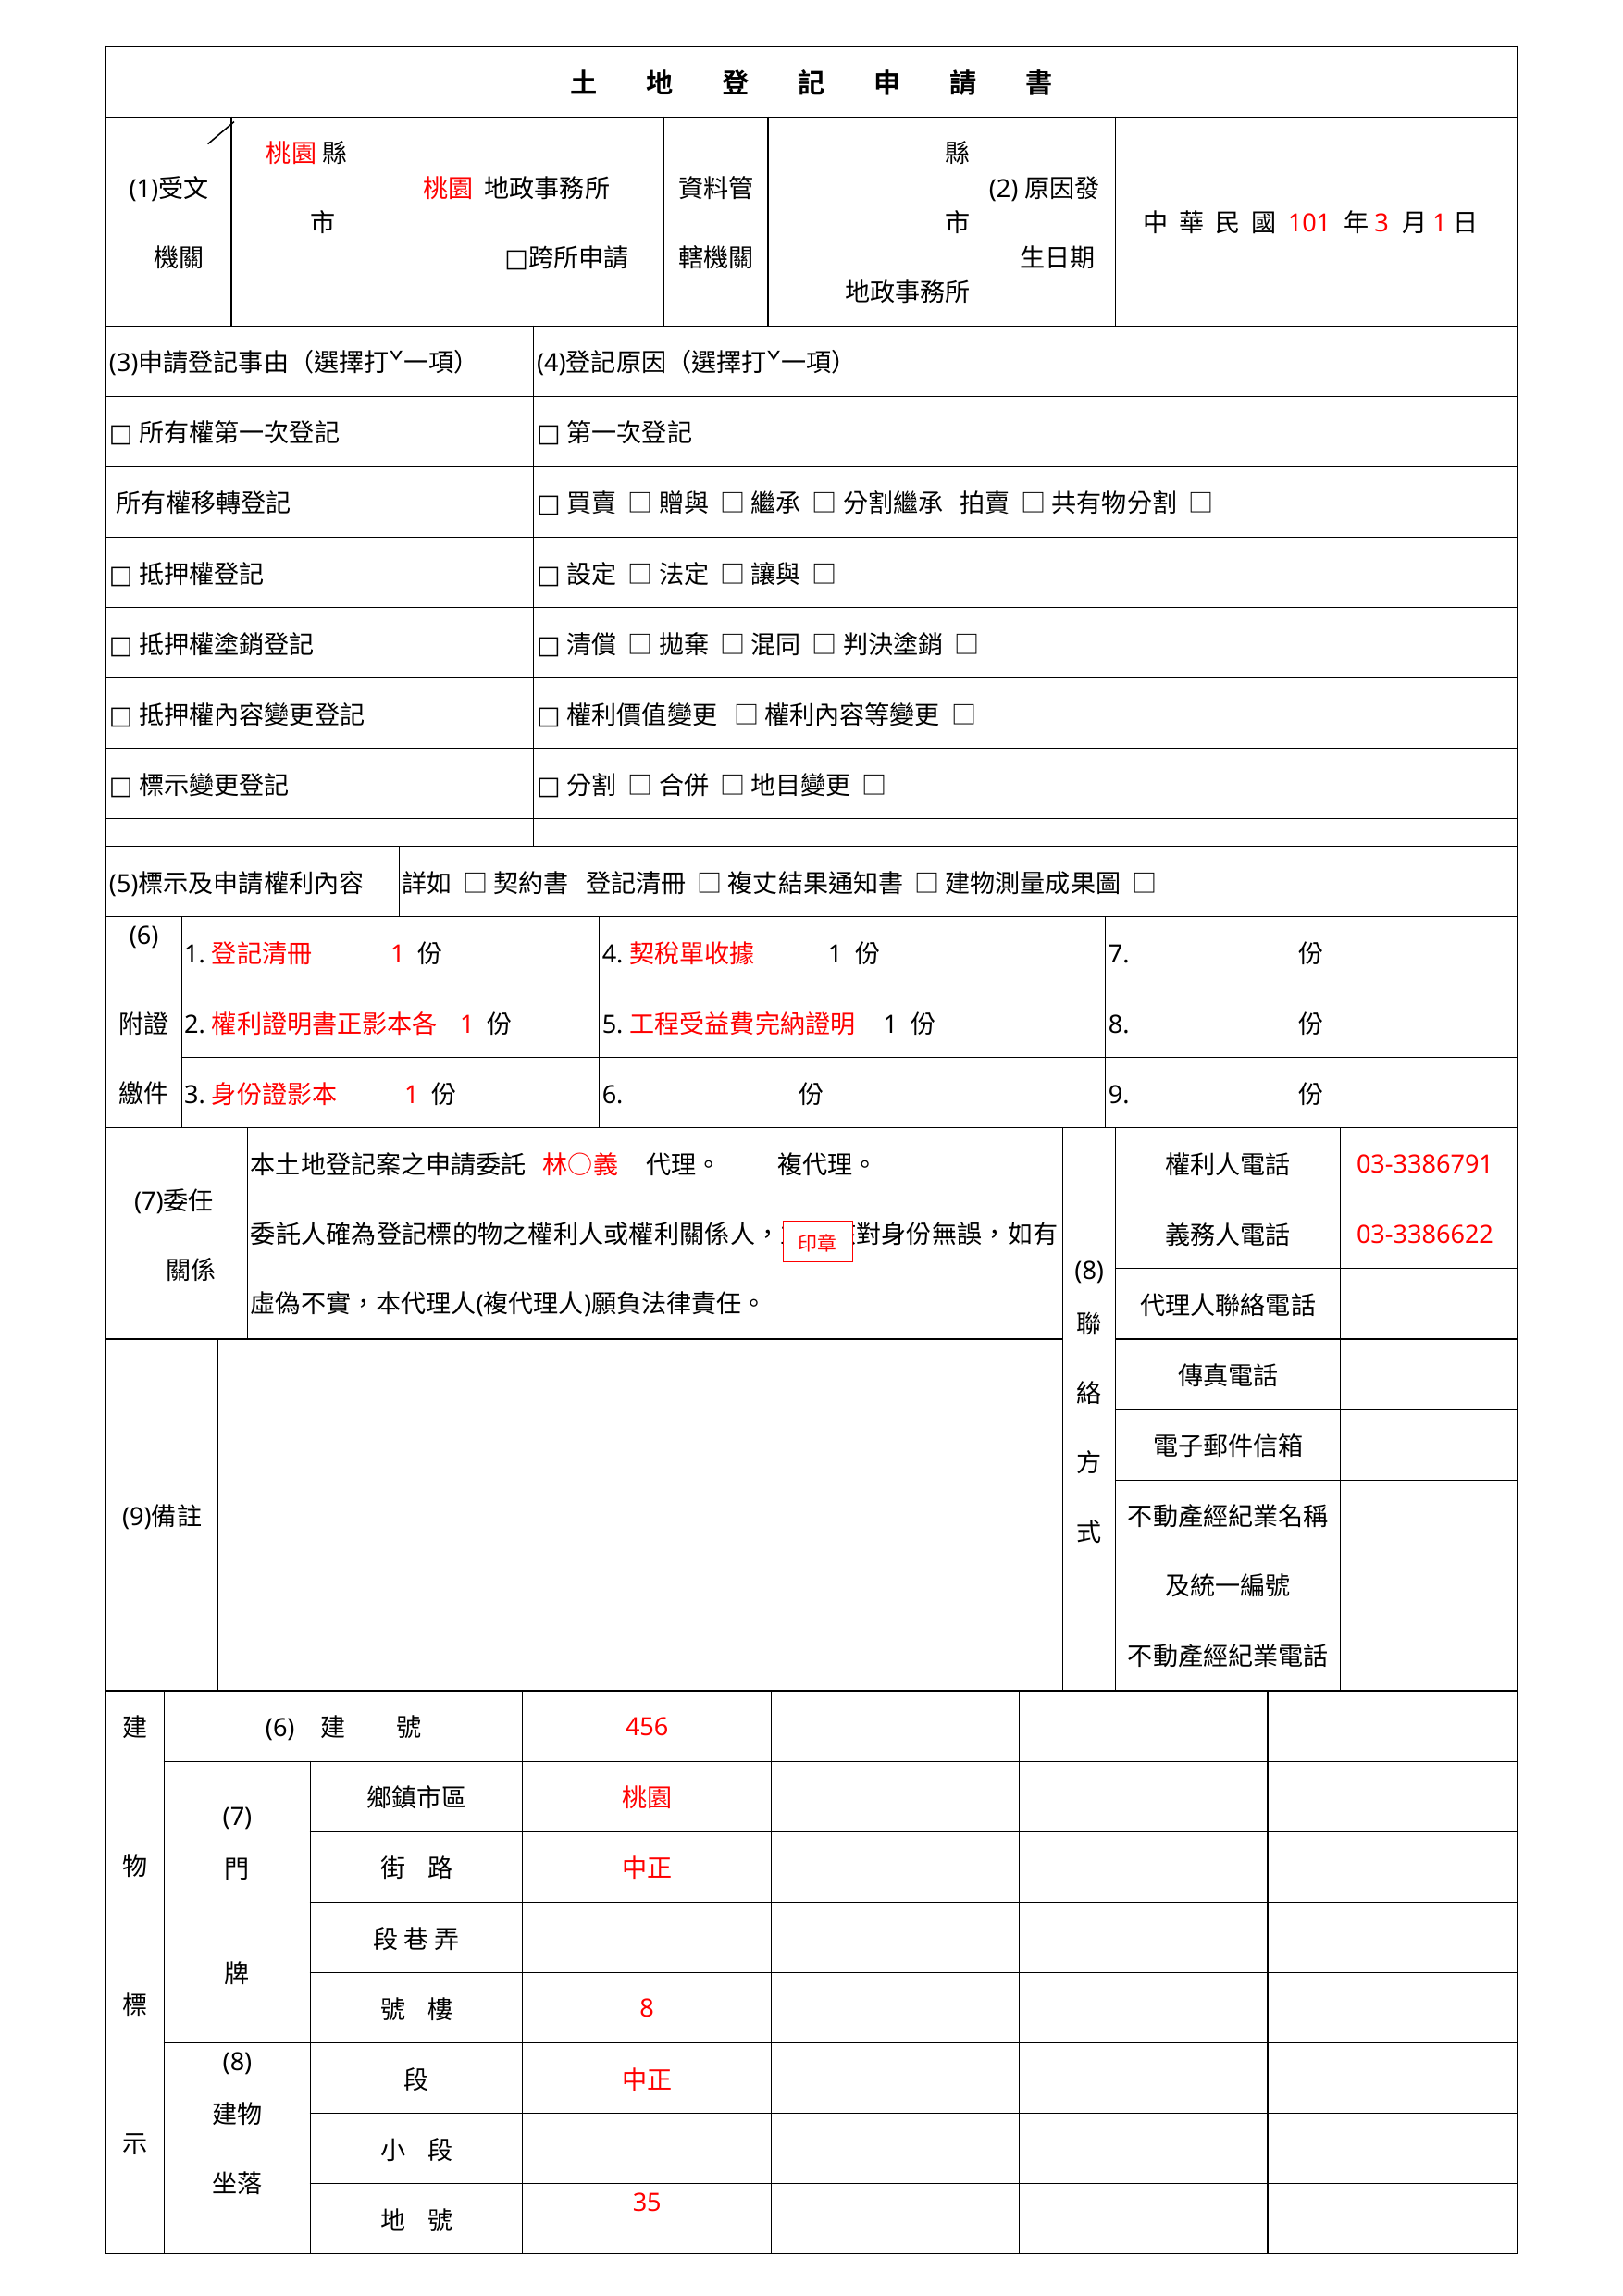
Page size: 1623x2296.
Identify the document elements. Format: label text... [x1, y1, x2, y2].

table_cell □ 標示變更登記 [106, 749, 533, 818]
table_cell □ 抵押權內容變更登記 [106, 678, 533, 748]
table_cell (1)受文 機關 [106, 118, 230, 326]
table_cell 2. 權利證明書正影本各 1 份 [182, 987, 599, 1057]
table_cell [1341, 1481, 1517, 1619]
table_cell [1020, 2114, 1267, 2183]
table_cell 9. 份 [1106, 1058, 1517, 1127]
table_cell 6. 份 [600, 1058, 1105, 1127]
table_cell [534, 819, 1517, 846]
table_cell 段 [311, 2043, 522, 2113]
table_cell [1269, 1762, 1517, 1831]
table_header [1020, 1692, 1267, 1761]
table_cell (4)登記原因（選擇打ˇ一項） [534, 327, 1517, 396]
table_cell 本土地登記案之申請委託 林○義 代理。 複代理。 委託人確為登記標的物之權利人或權利關係人，並經核對身份無誤，如有虛偽不實，本代理人(複代理人)願負法律責任。 [248, 1229, 1062, 1338]
table_cell (8) 建物 坐落 [165, 2043, 310, 2253]
table_cell 縣 市 地政事務所 [769, 118, 973, 326]
table_cell (8) 聯 絡 方 式 [1063, 1128, 1115, 1690]
table_cell 鄉鎮市區 [311, 1762, 522, 1831]
table_cell 桃園 [523, 1762, 771, 1831]
table_cell 35 [523, 2184, 771, 2253]
table_cell [772, 1973, 1019, 2042]
table_cell 03-3386622 [1341, 1198, 1517, 1268]
table_header 建 物 標 示 [106, 1692, 164, 2253]
table_cell 4. 契稅單收據 1 份 [600, 917, 1105, 987]
table_cell (7) 門 牌 [165, 1762, 310, 2042]
table_cell 地 號 [311, 2184, 522, 2253]
table_cell [1269, 2184, 1517, 2253]
table_cell [1341, 1410, 1517, 1479]
table_header 土 地 登 記 申 請 書 [106, 47, 1517, 117]
table_cell 7. 份 [1106, 917, 1517, 987]
table_cell 8 [523, 1973, 771, 2042]
table_cell 不動產經紀業電話 [1116, 1620, 1340, 1690]
table_cell 中正 [523, 1832, 771, 1902]
table_cell □ 第一次登記 [534, 397, 1517, 466]
table_cell 5. 工程受益費完納證明 1 份 [600, 987, 1105, 1057]
table_cell [772, 1832, 1019, 1902]
table_cell [1269, 1903, 1517, 1972]
table_cell [1341, 1340, 1517, 1409]
table_header (6) 建 號 [165, 1692, 522, 1761]
table_cell (6) [106, 917, 181, 987]
table_cell [772, 2043, 1019, 2113]
table_cell □ 抵押權登記 [106, 538, 533, 607]
table_cell [1020, 1762, 1267, 1831]
table_cell (3)申請登記事由（選擇打ˇ一項） [106, 327, 533, 396]
table_cell 桃園 地政事務所 □跨所申請 [369, 118, 663, 326]
table_cell □ 分割 □ 合併 □ 地目變更 □ [534, 749, 1517, 818]
table_header [1269, 1692, 1517, 1761]
table_cell [772, 2184, 1019, 2253]
table_cell 不動產經紀業名稱及統一編號 [1116, 1481, 1340, 1619]
table_cell 詳如 □ 契約書 登記清冊 □ 複丈結果通知書 □ 建物測量成果圖 □ [400, 847, 1517, 916]
table_cell 本土地登記案之申請委託 林○義 代理。 複代理。 委託人確為登記標的物之權利人或權利關係人，並經核對身份無誤，如有虛偽不實，本代理人(複代理人)願負法律責任。 [248, 1128, 1062, 1228]
table_cell [772, 1903, 1019, 1972]
table_cell 電子郵件信箱 [1116, 1410, 1340, 1479]
table_cell 1. 登記清冊 1 份 [182, 917, 599, 987]
table_cell [1020, 1832, 1267, 1902]
table_cell [1020, 2184, 1267, 2253]
table_cell [1020, 2043, 1267, 2113]
table_cell 3. 身份證影本 1 份 [182, 1058, 599, 1127]
table_cell 傳真電話 [1116, 1340, 1340, 1409]
table_cell [1020, 1973, 1267, 2042]
table_cell [523, 2114, 771, 2183]
table_cell □ 買賣 □ 贈與 □ 繼承 □ 分割繼承 拍賣 □ 共有物分割 □ [534, 467, 1517, 537]
table_cell [772, 2114, 1019, 2183]
table_cell 小 段 [311, 2114, 522, 2183]
table_cell 號 樓 [311, 1973, 522, 2042]
table_cell □ 設定 □ 法定 □ 讓與 □ [534, 538, 1517, 607]
table_cell (2) 原因發 生日期 [973, 118, 1115, 326]
table_cell [1269, 1832, 1517, 1902]
table_cell 中 華 民 國 101 年 3 月 1 日 [1116, 118, 1517, 326]
table_header 456 [523, 1692, 771, 1761]
table_header [772, 1692, 1019, 1761]
table_cell [1269, 2043, 1517, 2113]
table_cell (7)委任 關係 [106, 1128, 247, 1338]
table_cell [106, 819, 533, 846]
table_cell □ 清償 □ 拋棄 □ 混同 □ 判決塗銷 □ [534, 608, 1517, 677]
table_cell 代理人聯絡電話 [1116, 1269, 1340, 1338]
table_cell [1020, 1903, 1267, 1972]
table_cell □ 所有權第一次登記 [106, 397, 533, 466]
table_cell [1341, 1269, 1517, 1338]
table_cell 段 巷 弄 [311, 1903, 522, 1972]
table_cell [772, 1762, 1019, 1831]
table_cell □ 抵押權塗銷登記 [106, 608, 533, 677]
table_cell 桃園 縣 市 [232, 118, 369, 326]
table_cell (5)標示及申請權利內容 [106, 847, 399, 916]
table_cell [1341, 1620, 1517, 1690]
table_cell 資料管 轄機關 [664, 118, 767, 326]
table_cell 附證 繳件 [106, 987, 181, 1127]
table_cell (9)備註 [106, 1340, 217, 1690]
table_cell 街 路 [311, 1832, 522, 1902]
table_cell [1269, 2114, 1517, 2183]
table_cell [218, 1340, 1062, 1690]
table_cell 義務人電話 [1116, 1198, 1340, 1268]
table_cell 中正 [523, 2043, 771, 2113]
table_cell 所有權移轉登記 [106, 467, 533, 537]
table_cell 權利人電話 [1116, 1128, 1340, 1198]
table_cell [523, 1903, 771, 1972]
table_cell □ 權利價值變更 □ 權利內容等變更 □ [534, 678, 1517, 748]
table_cell 03-3386791 [1341, 1128, 1517, 1198]
table_cell [1269, 1973, 1517, 2042]
table_cell 8. 份 [1106, 987, 1517, 1057]
